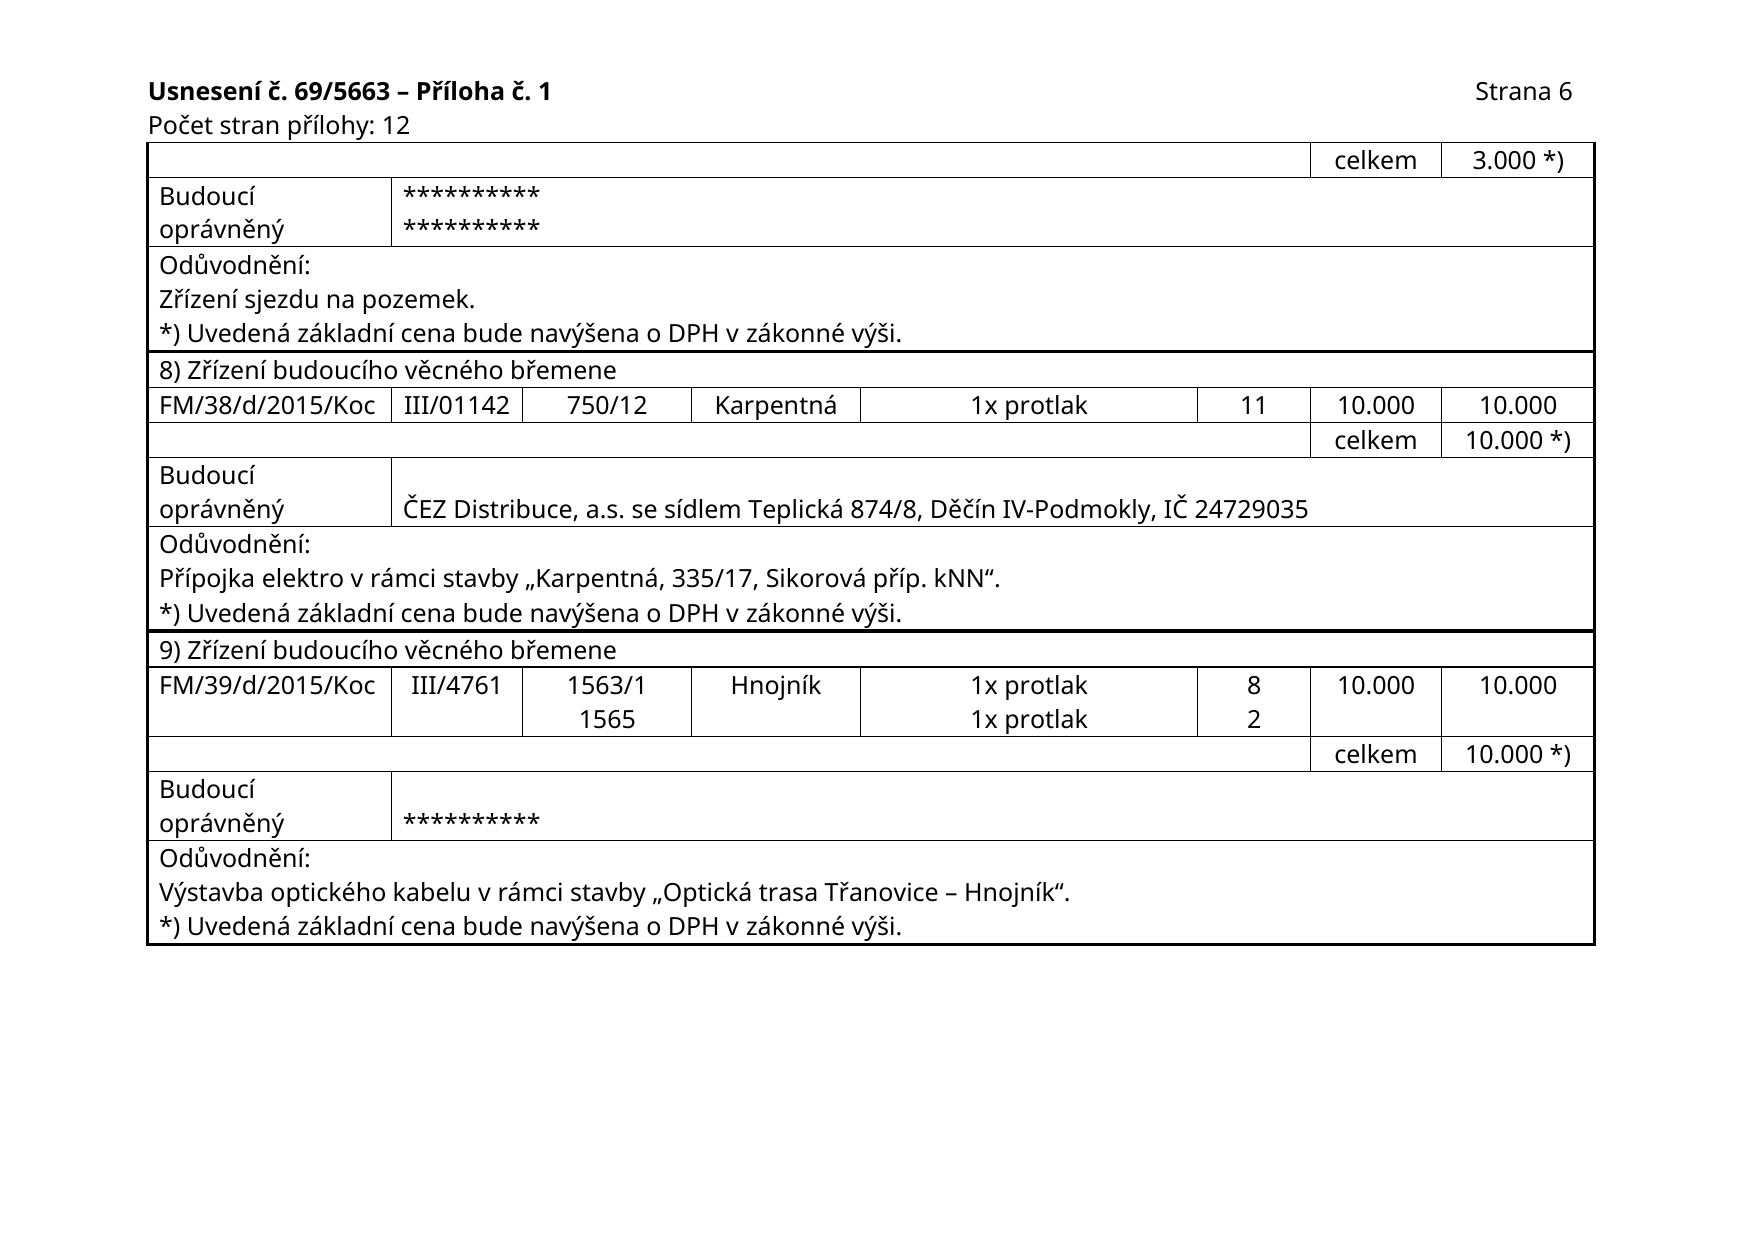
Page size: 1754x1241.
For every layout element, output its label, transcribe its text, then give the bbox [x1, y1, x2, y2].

table_cell III/01142 [392, 388, 522, 422]
table_cell 3.000 *) [1442, 143, 1593, 177]
table_cell 1563/1 1565 [523, 668, 691, 736]
table_cell Karpentná [692, 388, 860, 422]
table_cell 1x protlak [861, 388, 1197, 422]
table_cell celkem [1311, 737, 1441, 771]
table_cell Budoucí oprávněný [149, 458, 391, 526]
table_cell Odůvodnění: Výstavba optického kabelu v rámci stavby „Optická trasa Třanovice – Hnojník“. *) Uvedená základní cena bude navýšena o DPH v zákonné výši. [149, 841, 1593, 943]
table_cell 8) Zřízení budoucího věcného břemene [149, 353, 1593, 387]
table_cell ČEZ Distribuce, a.s. se sídlem Teplická 874/8, Děčín IV-Podmokly, IČ 24729035 [392, 458, 1593, 526]
table_cell FM/39/d/2015/Koc [149, 668, 391, 736]
table_cell Odůvodnění: Přípojka elektro v rámci stavby „Karpentná, 335/17, Sikorová příp. kNN“. *) Uvedená základní cena bude navýšena o DPH v zákonné výši. [149, 527, 1593, 629]
table_cell [149, 143, 1310, 177]
table_cell Budoucí oprávněný [149, 178, 391, 246]
table_cell 10.000 *) [1442, 423, 1593, 457]
table_cell Budoucí oprávněný [149, 772, 391, 840]
table_cell celkem [1311, 143, 1441, 177]
table_cell 9) Zřízení budoucího věcného břemene [149, 633, 1593, 666]
table_cell 8 2 [1198, 668, 1310, 736]
table_cell [149, 423, 1310, 457]
table_cell Odůvodnění: Zřízení sjezdu na pozemek. *) Uvedená základní cena bude navýšena o DPH v zákonné výši. [149, 247, 1593, 349]
table_cell 750/12 [523, 388, 691, 422]
table_cell celkem [1311, 423, 1441, 457]
table_cell 11 [1198, 388, 1310, 422]
table_cell 10.000 [1311, 388, 1441, 422]
table_cell ********** [392, 772, 1593, 840]
table_cell III/4761 [392, 668, 522, 736]
table_cell [149, 737, 1310, 771]
table_cell FM/38/d/2015/Koc [149, 388, 391, 422]
table_cell ********** ********** [392, 178, 1593, 246]
table_cell 10.000 *) [1442, 737, 1593, 771]
table_cell Hnojník [692, 668, 860, 736]
table_cell 10.000 [1442, 668, 1593, 736]
table_cell 10.000 [1311, 668, 1441, 736]
table_cell 10.000 [1442, 388, 1593, 422]
table_cell 1x protlak 1x protlak [861, 668, 1197, 736]
